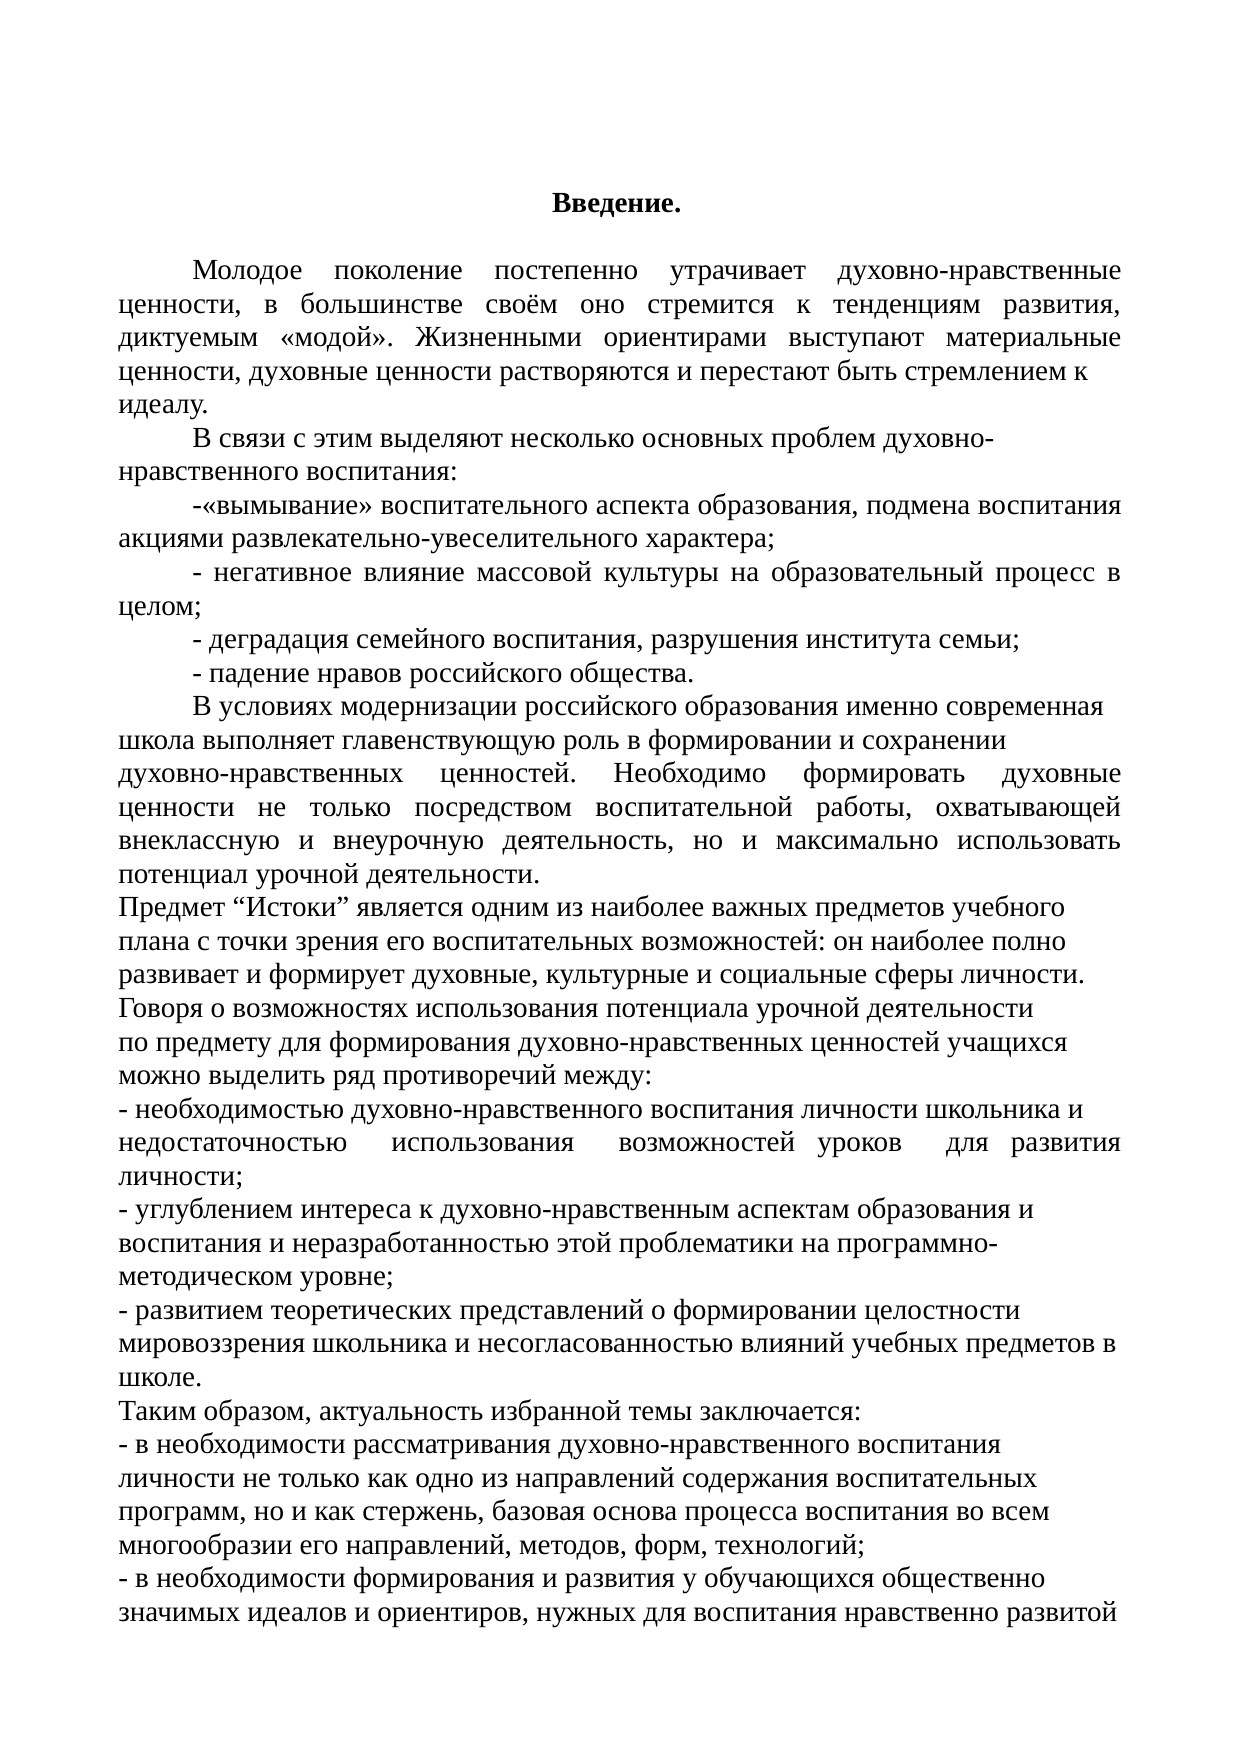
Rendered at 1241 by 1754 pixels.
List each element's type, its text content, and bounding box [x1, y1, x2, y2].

text - углублением интереса к духовно-нравственным аспектам образования и [118, 1191, 1122, 1225]
text мировоззрения школьника и несогласованностью влияний учебных предметов в [118, 1326, 1122, 1359]
text идеалу. [118, 386, 1122, 420]
text школе. [118, 1359, 1122, 1393]
text Введение. [118, 185, 1122, 219]
text - необходимостью духовно-нравственного воспитания личности школьника и [118, 1091, 1122, 1124]
text нравственного воспитания: [118, 453, 1122, 487]
text плана с точки зрения его воспитательных возможностей: он наиболее полно [118, 923, 1122, 957]
text -«вымывание» воспитательного аспекта образования, подмена воспитания акциями развлекательно-увеселительного характера; [118, 487, 1122, 554]
text - развитием теоретических представлений о формировании целостности [118, 1292, 1122, 1326]
text - в необходимости рассматривания духовно-нравственного воспитания [118, 1426, 1122, 1460]
text Таким образом, актуальность избранной темы заключается: [118, 1393, 1122, 1426]
text духовно-нравственных ценностей. Необходимо формировать духовные ценности не только посредством воспитательной работы, охватывающей внеклассную и внеурочную деятельность, но и максимально использовать потенциал урочной деятельности. [118, 755, 1122, 889]
text школа выполняет главенствующую роль в формировании и сохранении [118, 722, 1122, 755]
text В условиях модернизации российского образования именно современная [118, 688, 1122, 722]
text Говоря о возможностях использования потенциала урочной деятельности [118, 990, 1122, 1024]
text методическом уровне; [118, 1258, 1122, 1292]
text развивает и формирует духовные, культурные и социальные сферы личности. [118, 957, 1122, 990]
text многообразии его направлений, методов, форм, технологий; [118, 1527, 1122, 1560]
text В связи с этим выделяют несколько основных проблем духовно- [118, 420, 1122, 453]
text личности не только как одно из направлений содержания воспитательных [118, 1460, 1122, 1493]
text по предмету для формирования духовно-нравственных ценностей учащихся [118, 1024, 1122, 1057]
text значимых идеалов и ориентиров, нужных для воспитания нравственно развитой [118, 1594, 1122, 1627]
text Предмет “Истоки” является одним из наиболее важных предметов учебного [118, 889, 1122, 923]
text воспитания и неразработанностью этой проблематики на программно- [118, 1225, 1122, 1258]
text можно выделить ряд противоречий между: [118, 1057, 1122, 1091]
text - деградация семейного воспитания, разрушения института семьи; [118, 621, 1122, 655]
text - негативное влияние массовой культуры на образовательный процесс в целом; [118, 554, 1122, 621]
text - в необходимости формирования и развития у обучающихся общественно [118, 1560, 1122, 1594]
text Молодое поколение постепенно утрачивает духовно-нравственные ценности, в большинстве своём оно стремится к тенденциям развития, диктуемым «модой». Жизненными ориентирами выступают материальные ценности, духовные ценности растворяются и перестают быть стремлением к [118, 252, 1122, 386]
text недостаточностью использования возможностей уроков для развития личности; [118, 1124, 1122, 1191]
text - падение нравов российского общества. [118, 655, 1122, 688]
text программ, но и как стержень, базовая основа процесса воспитания во всем [118, 1493, 1122, 1527]
